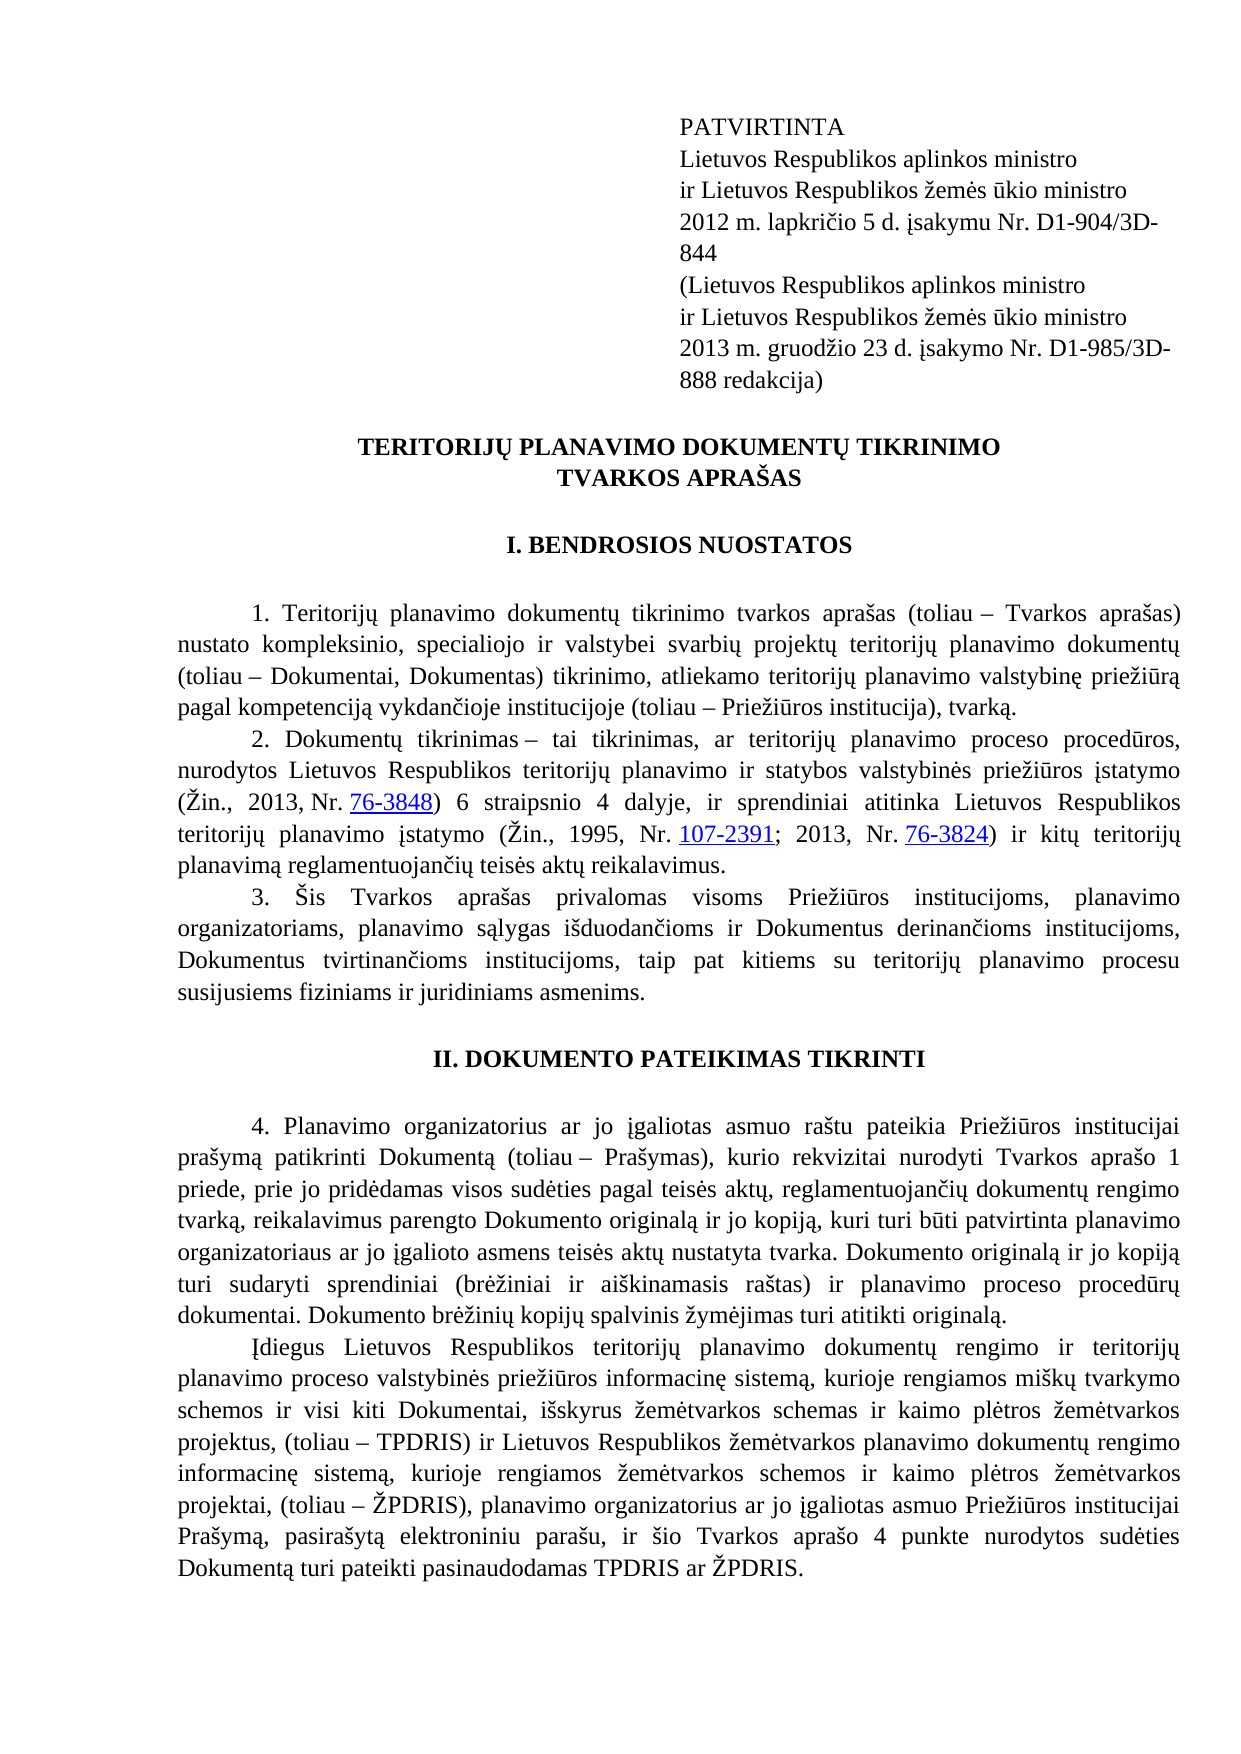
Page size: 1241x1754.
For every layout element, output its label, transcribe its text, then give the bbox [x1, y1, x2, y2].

text I. BENDROSIOS NUOSTATOS [177, 531, 1181, 559]
text PATVIRTINTA [679, 112, 1181, 141]
text TERITORIJŲ PLANAVIMO DOKUMENTŲ TIKRINIMO [177, 432, 1181, 461]
text (Lietuvos Respublikos aplinkos ministro [679, 270, 1181, 299]
text 4. Planavimo organizatorius ar jo įgaliotas asmuo raštu pateikia Priežiūros institucijai prašymą patikrinti Dokumentą (toliau – Prašymas), kurio rekvizitai nurodyti Tvarkos aprašo 1 priede, prie jo pridėdamas visos sudėties pagal teisės aktų, reglamentuojančių dokumentų rengimo tvarką, reikalavimus parengto Dokumento originalą ir jo kopiją, kuri turi būti patvirtinta planavimo organizatoriaus ar jo įgalioto asmens teisės aktų nustatyta tvarka. Dokumento originalą ir jo kopiją turi sudaryti sprendiniai (brėžiniai ir aiškinamasis raštas) ir planavimo proceso procedūrų dokumentai. Dokumento brėžinių kopijų spalvinis žymėjimas turi atitikti originalą. [177, 1111, 1181, 1329]
text ir Lietuvos Respublikos žemės ūkio ministro 2012 m. lapkričio 5 d. įsakymu Nr. D1-904/3D-844 [679, 175, 1181, 267]
text TVARKOS APRAŠAS [177, 463, 1181, 492]
text 2. Dokumentų tikrinimas – tai tikrinimas, ar teritorijų planavimo proceso procedūros, nurodytos Lietuvos Respublikos teritorijų planavimo ir statybos valstybinės priežiūros įstatymo (Žin., 2013, Nr. 76-3848) 6 straipsnio 4 dalyje, ir sprendiniai atitinka Lietuvos Respublikos teritorijų planavimo įstatymo (Žin., 1995, Nr. 107-2391; 2013, Nr. 76-3824) ir kitų teritorijų planavimą reglamentuojančių teisės aktų reikalavimus. [177, 724, 1181, 879]
text II. DOKUMENTo PATEIKIMAS TIKRINTI [177, 1044, 1181, 1072]
text Lietuvos Respublikos aplinkos ministro [679, 144, 1181, 172]
text Įdiegus Lietuvos Respublikos teritorijų planavimo dokumentų rengimo ir teritorijų planavimo proceso valstybinės priežiūros informacinę sistemą, kurioje rengiamos miškų tvarkymo schemos ir visi kiti Dokumentai, išskyrus žemėtvarkos schemas ir kaimo plėtros žemėtvarkos projektus, (toliau – TPDRIS) ir Lietuvos Respublikos žemėtvarkos planavimo dokumentų rengimo informacinę sistemą, kurioje rengiamos žemėtvarkos schemos ir kaimo plėtros žemėtvarkos projektai, (toliau – ŽPDRIS), planavimo organizatorius ar jo įgaliotas asmuo Priežiūros institucijai Prašymą, pasirašytą elektroniniu parašu, ir šio Tvarkos aprašo 4 punkte nurodytos sudėties Dokumentą turi pateikti pasinaudodamas TPDRIS ar ŽPDRIS. [177, 1332, 1181, 1582]
text 1. Teritorijų planavimo dokumentų tikrinimo tvarkos aprašas (toliau – Tvarkos aprašas) nustato kompleksinio, specialiojo ir valstybei svarbių projektų teritorijų planavimo dokumentų (toliau – Dokumentai, Dokumentas) tikrinimo, atliekamo teritorijų planavimo valstybinę priežiūrą pagal kompetenciją vykdančioje institucijoje (toliau – Priežiūros institucija), tvarką. [177, 598, 1181, 721]
text 3. Šis Tvarkos aprašas privalomas visoms Priežiūros institucijoms, planavimo organizatoriams, planavimo sąlygas išduodančioms ir Dokumentus derinančioms institucijoms, Dokumentus tvirtinančioms institucijoms, taip pat kitiems su teritorijų planavimo procesu susijusiems fiziniams ir juridiniams asmenims. [177, 882, 1181, 1005]
text ir Lietuvos Respublikos žemės ūkio ministro 2013 m. gruodžio 23 d. įsakymo Nr. D1-985/3D-888 redakcija) [679, 302, 1181, 393]
